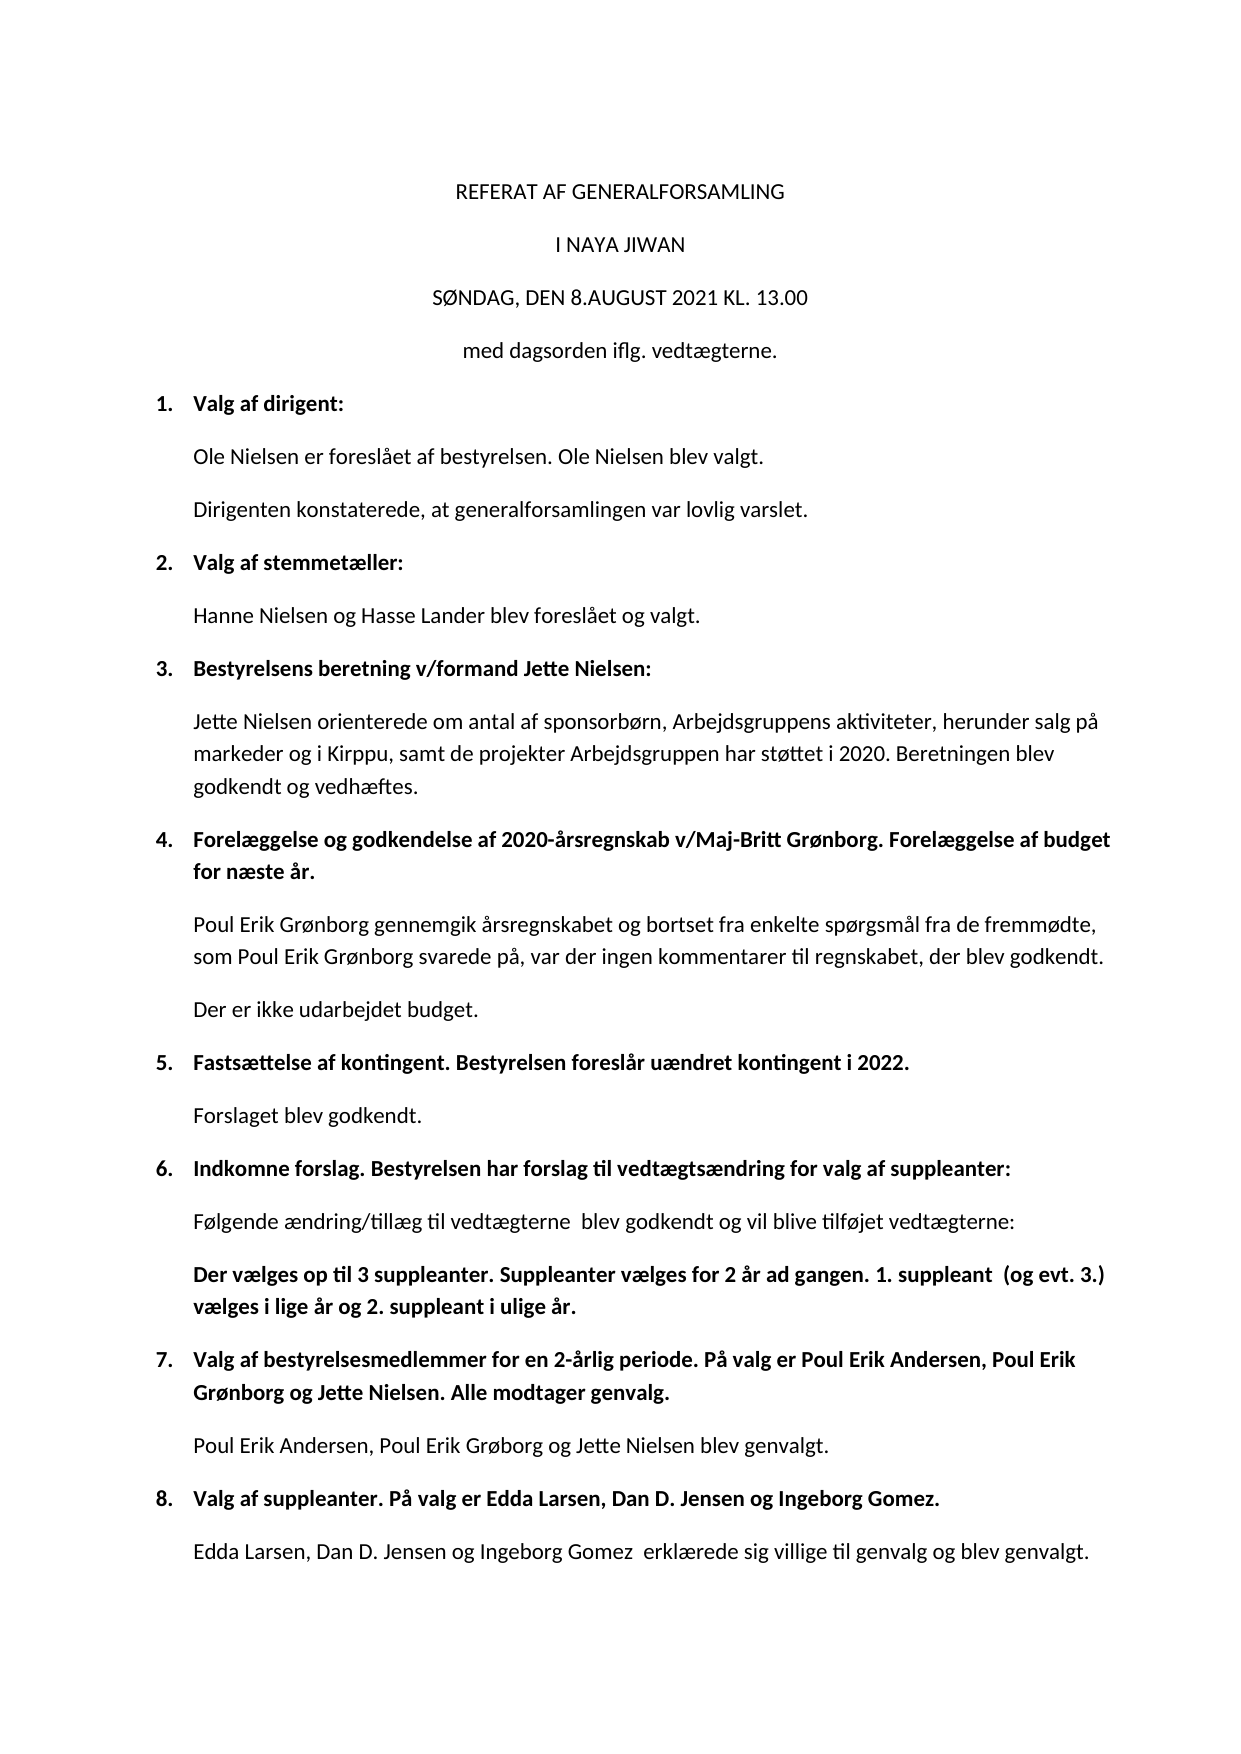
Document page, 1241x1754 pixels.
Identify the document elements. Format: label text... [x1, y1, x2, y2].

list Fastsættelse af kontingent. Bestyrelsen foreslår uændret kontingent i 2022. [156, 1048, 1122, 1076]
text I NAYA JIWAN [118, 230, 1122, 258]
list Poul Erik Grønborg gennemgik årsregnskabet og bortset fra enkelte spørgsmål fra de fremmødte, som Poul Erik Grønborg svarede på, var der ingen kommentarer til regnskabet, der blev godkendt. [156, 910, 1122, 970]
list Valg af stemmetæller: [156, 548, 1122, 576]
list Ole Nielsen er foreslået af bestyrelsen. Ole Nielsen blev valgt. [156, 442, 1122, 470]
list Valg af dirigent: [156, 389, 1122, 417]
list Valg af suppleanter. På valg er Edda Larsen, Dan D. Jensen og Ingeborg Gomez. [156, 1484, 1122, 1512]
list Forelæggelse og godkendelse af 2020-årsregnskab v/Maj-Britt Grønborg. Forelæggelse af budget for næste år. [156, 825, 1122, 885]
list Poul Erik Andersen, Poul Erik Grøborg og Jette Nielsen blev genvalgt. [156, 1431, 1122, 1459]
text REFERAT AF GENERALFORSAMLING [118, 177, 1122, 205]
list Indkomne forslag. Bestyrelsen har forslag til vedtægtsændring for valg af suppleanter: [156, 1154, 1122, 1182]
list Bestyrelsens beretning v/formand Jette Nielsen: [156, 654, 1122, 682]
list Valg af bestyrelsesmedlemmer for en 2-årlig periode. På valg er Poul Erik Andersen, Poul Erik Grønborg og Jette Nielsen. Alle modtager genvalg. [156, 1346, 1122, 1406]
list Hanne Nielsen og Hasse Lander blev foreslået og valgt. [156, 601, 1122, 629]
list Forslaget blev godkendt. [156, 1101, 1122, 1129]
list Edda Larsen, Dan D. Jensen og Ingeborg Gomez erklærede sig villige til genvalg og blev genvalgt. [156, 1537, 1122, 1565]
list Der er ikke udarbejdet budget. [156, 995, 1122, 1023]
text med dagsorden iflg. vedtægterne. [118, 336, 1122, 364]
list Følgende ændring/tillæg til vedtægterne blev godkendt og vil blive tilføjet vedtægterne: [156, 1207, 1122, 1235]
list Der vælges op til 3 suppleanter. Suppleanter vælges for 2 år ad gangen. 1. suppleant (og evt. 3.) vælges i lige år og 2. suppleant i ulige år. [156, 1260, 1122, 1321]
list Jette Nielsen orienterede om antal af sponsorbørn, Arbejdsgruppens aktiviteter, herunder salg på markeder og i Kirppu, samt de projekter Arbejdsgruppen har støttet i 2020. Beretningen blev godkendt og vedhæftes. [156, 707, 1122, 800]
text SØNDAG, DEN 8.AUGUST 2021 KL. 13.00 [118, 283, 1122, 311]
list Dirigenten konstaterede, at generalforsamlingen var lovlig varslet. [156, 495, 1122, 523]
